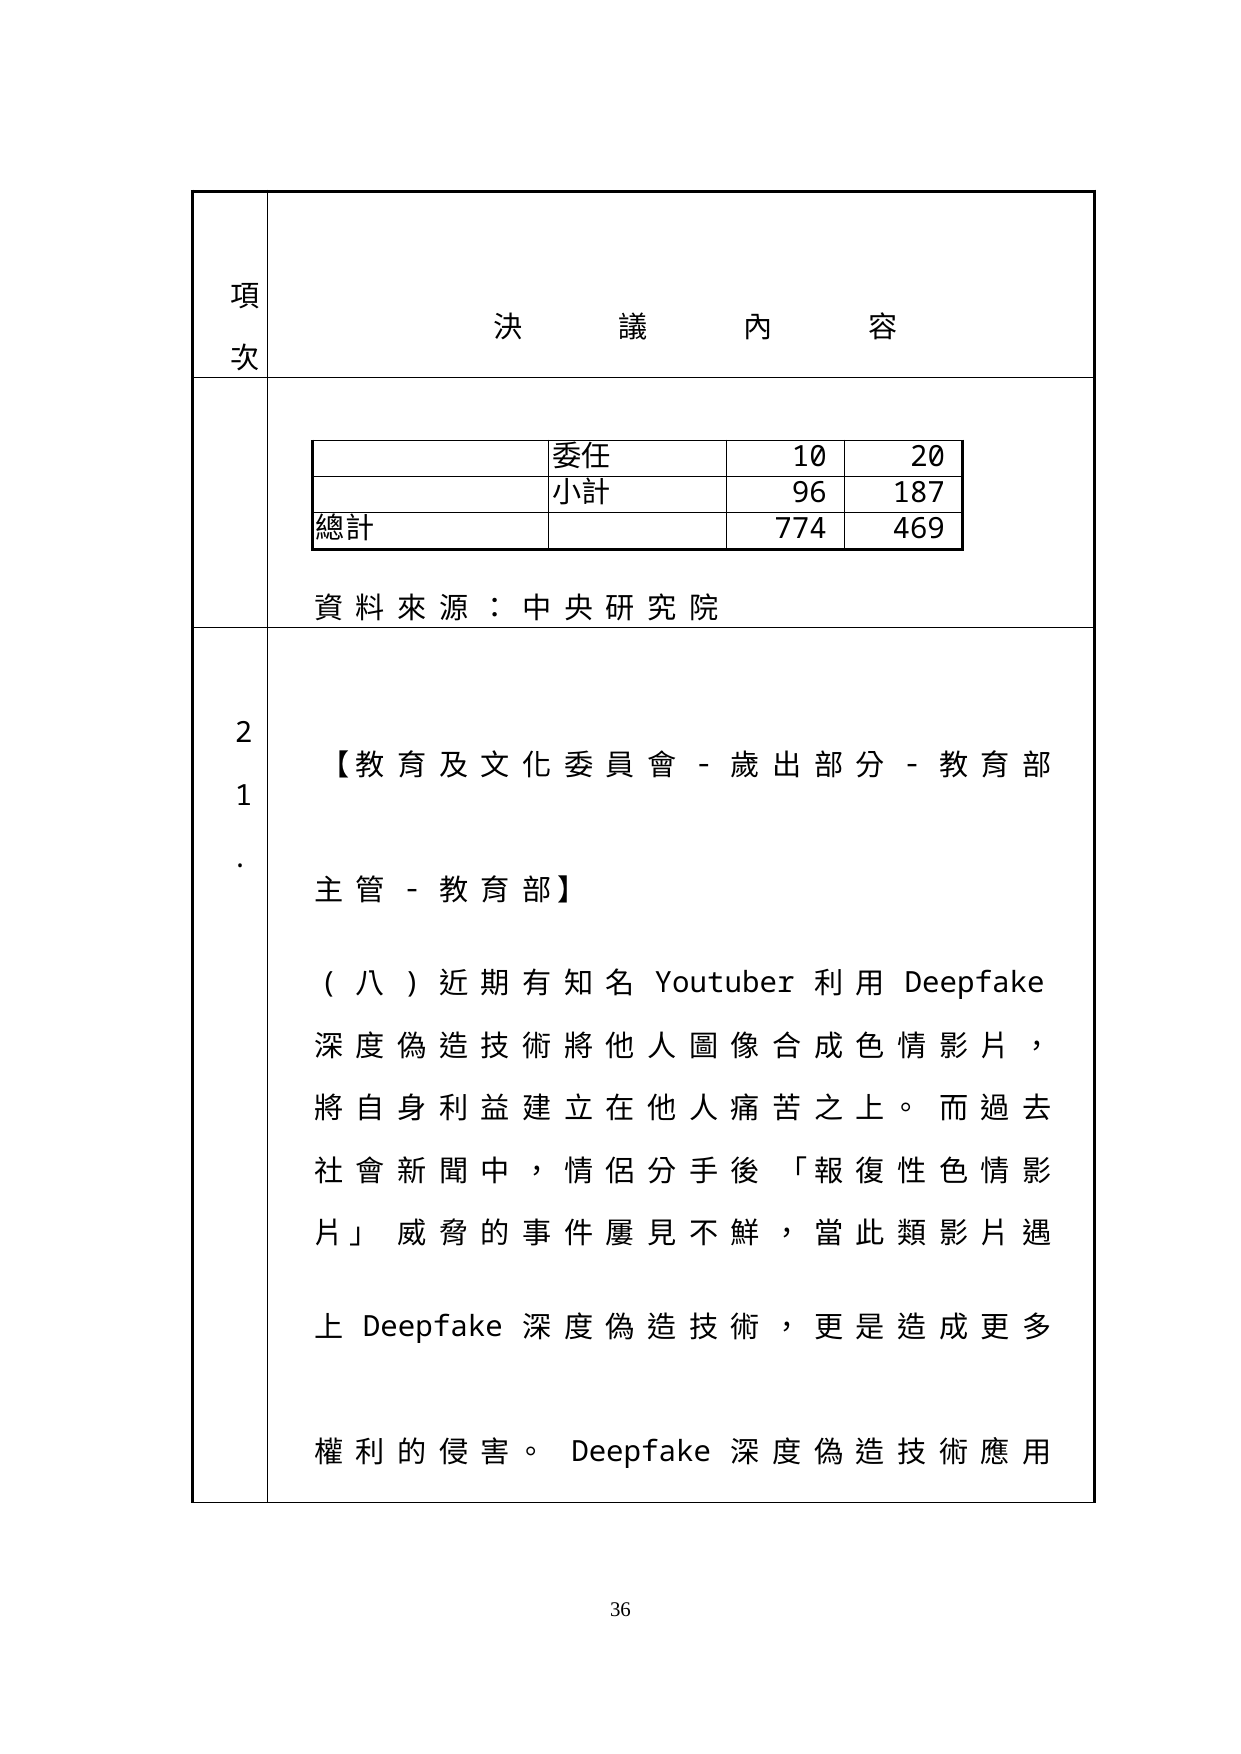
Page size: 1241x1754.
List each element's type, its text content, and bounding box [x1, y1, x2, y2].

table_cell 96 [727, 477, 844, 512]
table_cell [194, 378, 267, 627]
table_cell [549, 513, 726, 548]
table_header 決 議 內 容 [268, 193, 1093, 377]
table_cell 20 [845, 441, 961, 476]
table_cell 委任 [549, 441, 726, 476]
table_header 項次 [194, 193, 267, 377]
table_cell 總計 [314, 513, 548, 548]
table_cell 21. [194, 628, 267, 1502]
table_cell 187 [845, 477, 961, 512]
table_cell 774 [727, 513, 844, 548]
table_cell 小計 [549, 477, 726, 512]
table_cell [314, 441, 548, 476]
table_cell 【教育及文化委員會-歲出部分-教育部主管-教育部】 (八)近期有知名Youtuber利用Deepfake深度偽造技術將他人圖像合成色情影片，將自身利益建立在他人痛苦之上。而過去社會新聞中，情侶分手後「報復性色情影片」威脅的事件屢見不鮮，當此類影片遇上Deepfake深度偽造技術，更是造成更多權利的侵害。Deepfake深度偽造技術應用 [268, 628, 1093, 1502]
table_cell 469 [845, 513, 961, 548]
table_cell 10 [727, 441, 844, 476]
table_cell 資料來源：中央研究院 [268, 378, 1093, 627]
table_cell [314, 477, 548, 512]
